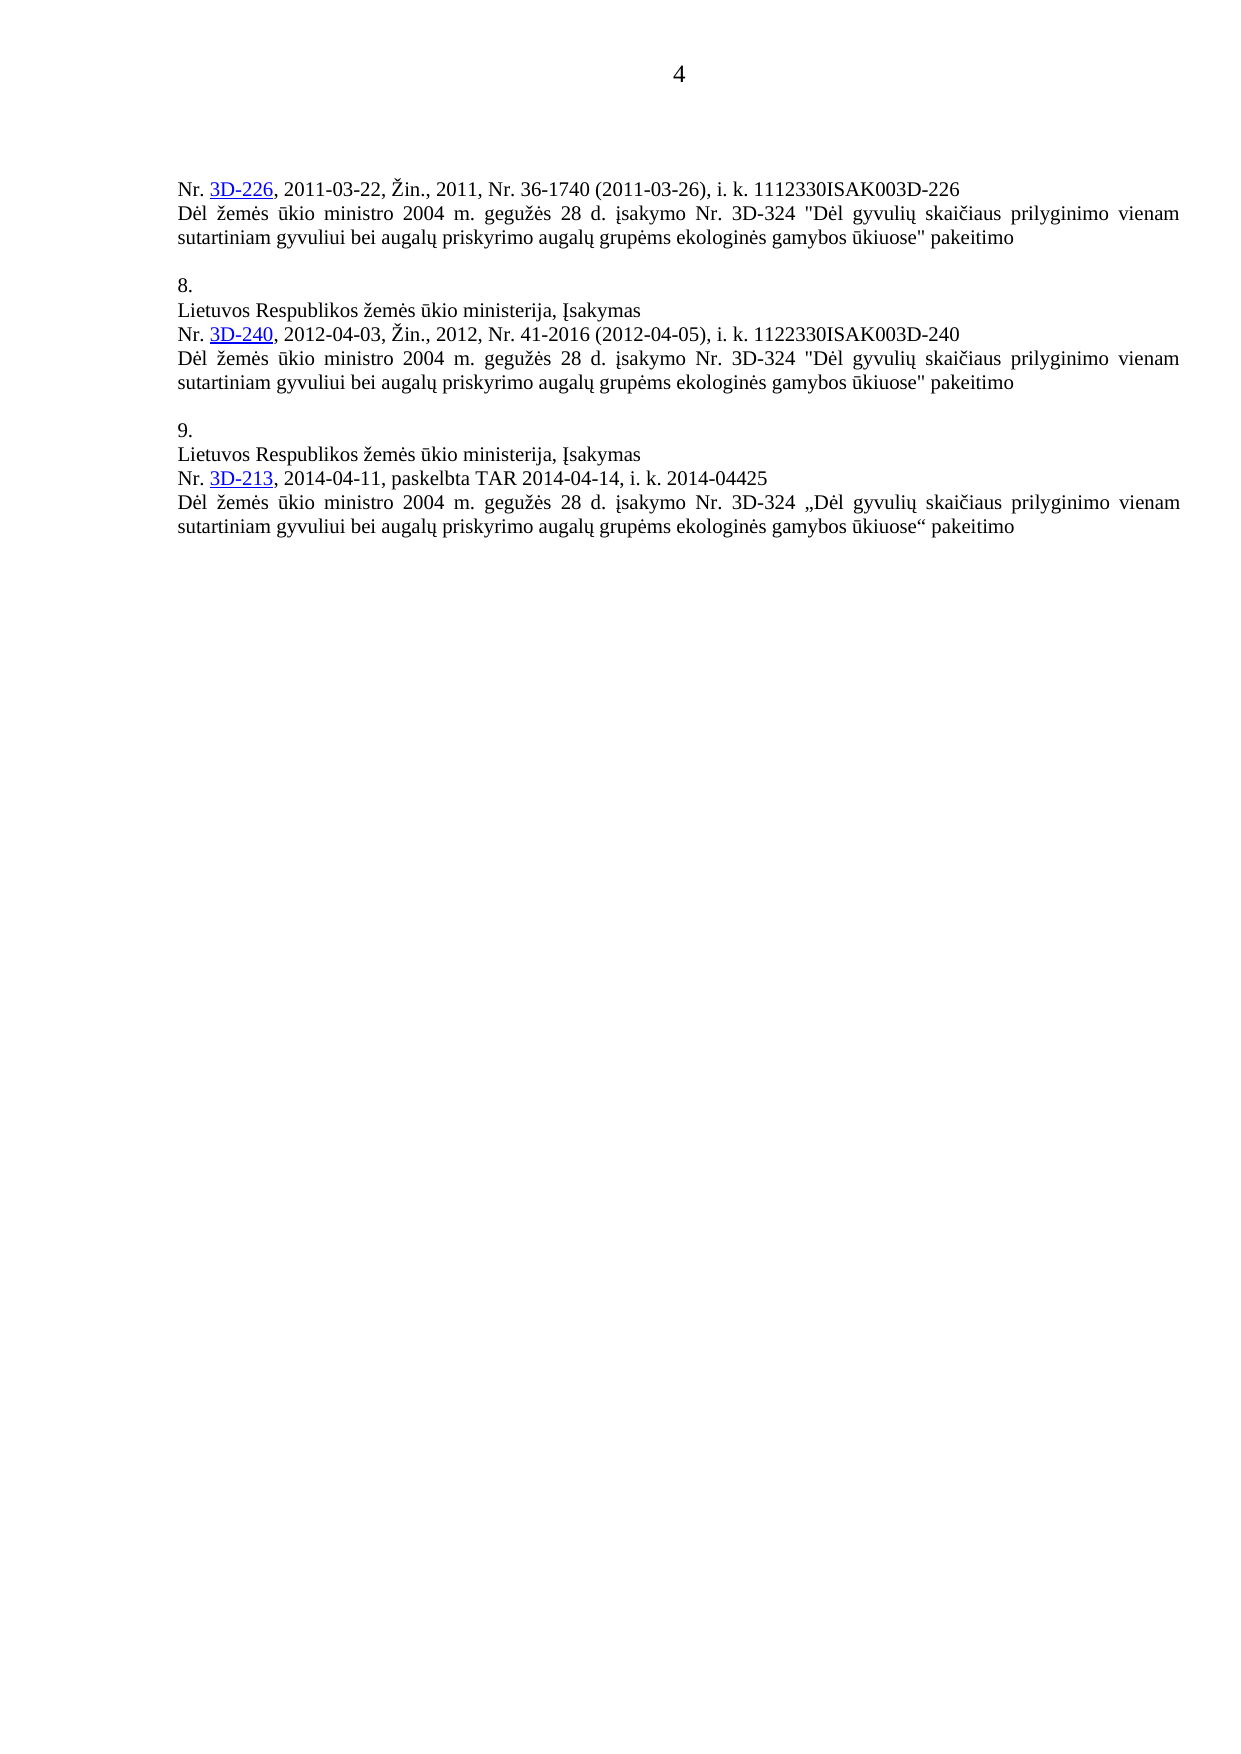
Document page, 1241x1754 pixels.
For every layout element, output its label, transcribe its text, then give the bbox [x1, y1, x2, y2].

text Dėl žemės ūkio ministro 2004 m. gegužės 28 d. įsakymo Nr. 3D-324 "Dėl gyvulių skaičiaus prilyginimo vienam sutartiniam gyvuliui bei augalų priskyrimo augalų grupėms ekologinės gamybos ūkiuose" pakeitimo [177, 346, 1181, 394]
text 9. [177, 418, 1181, 442]
text Lietuvos Respublikos žemės ūkio ministerija, Įsakymas [177, 297, 1181, 322]
text Nr. 3D-213, 2014-04-11, paskelbta TAR 2014-04-14, i. k. 2014-04425 [177, 466, 1181, 490]
text Dėl žemės ūkio ministro 2004 m. gegužės 28 d. įsakymo Nr. 3D-324 „Dėl gyvulių skaičiaus prilyginimo vienam sutartiniam gyvuliui bei augalų priskyrimo augalų grupėms ekologinės gamybos ūkiuose“ pakeitimo [177, 490, 1181, 538]
text Dėl žemės ūkio ministro 2004 m. gegužės 28 d. įsakymo Nr. 3D-324 "Dėl gyvulių skaičiaus prilyginimo vienam sutartiniam gyvuliui bei augalų priskyrimo augalų grupėms ekologinės gamybos ūkiuose" pakeitimo [177, 201, 1181, 249]
text Nr. 3D-240, 2012-04-03, Žin., 2012, Nr. 41-2016 (2012-04-05), i. k. 1122330ISAK003D-240 [177, 322, 1181, 346]
text Lietuvos Respublikos žemės ūkio ministerija, Įsakymas [177, 442, 1181, 466]
text 8. [177, 273, 1181, 297]
text Nr. 3D-226, 2011-03-22, Žin., 2011, Nr. 36-1740 (2011-03-26), i. k. 1112330ISAK003D-226 [177, 177, 1181, 201]
